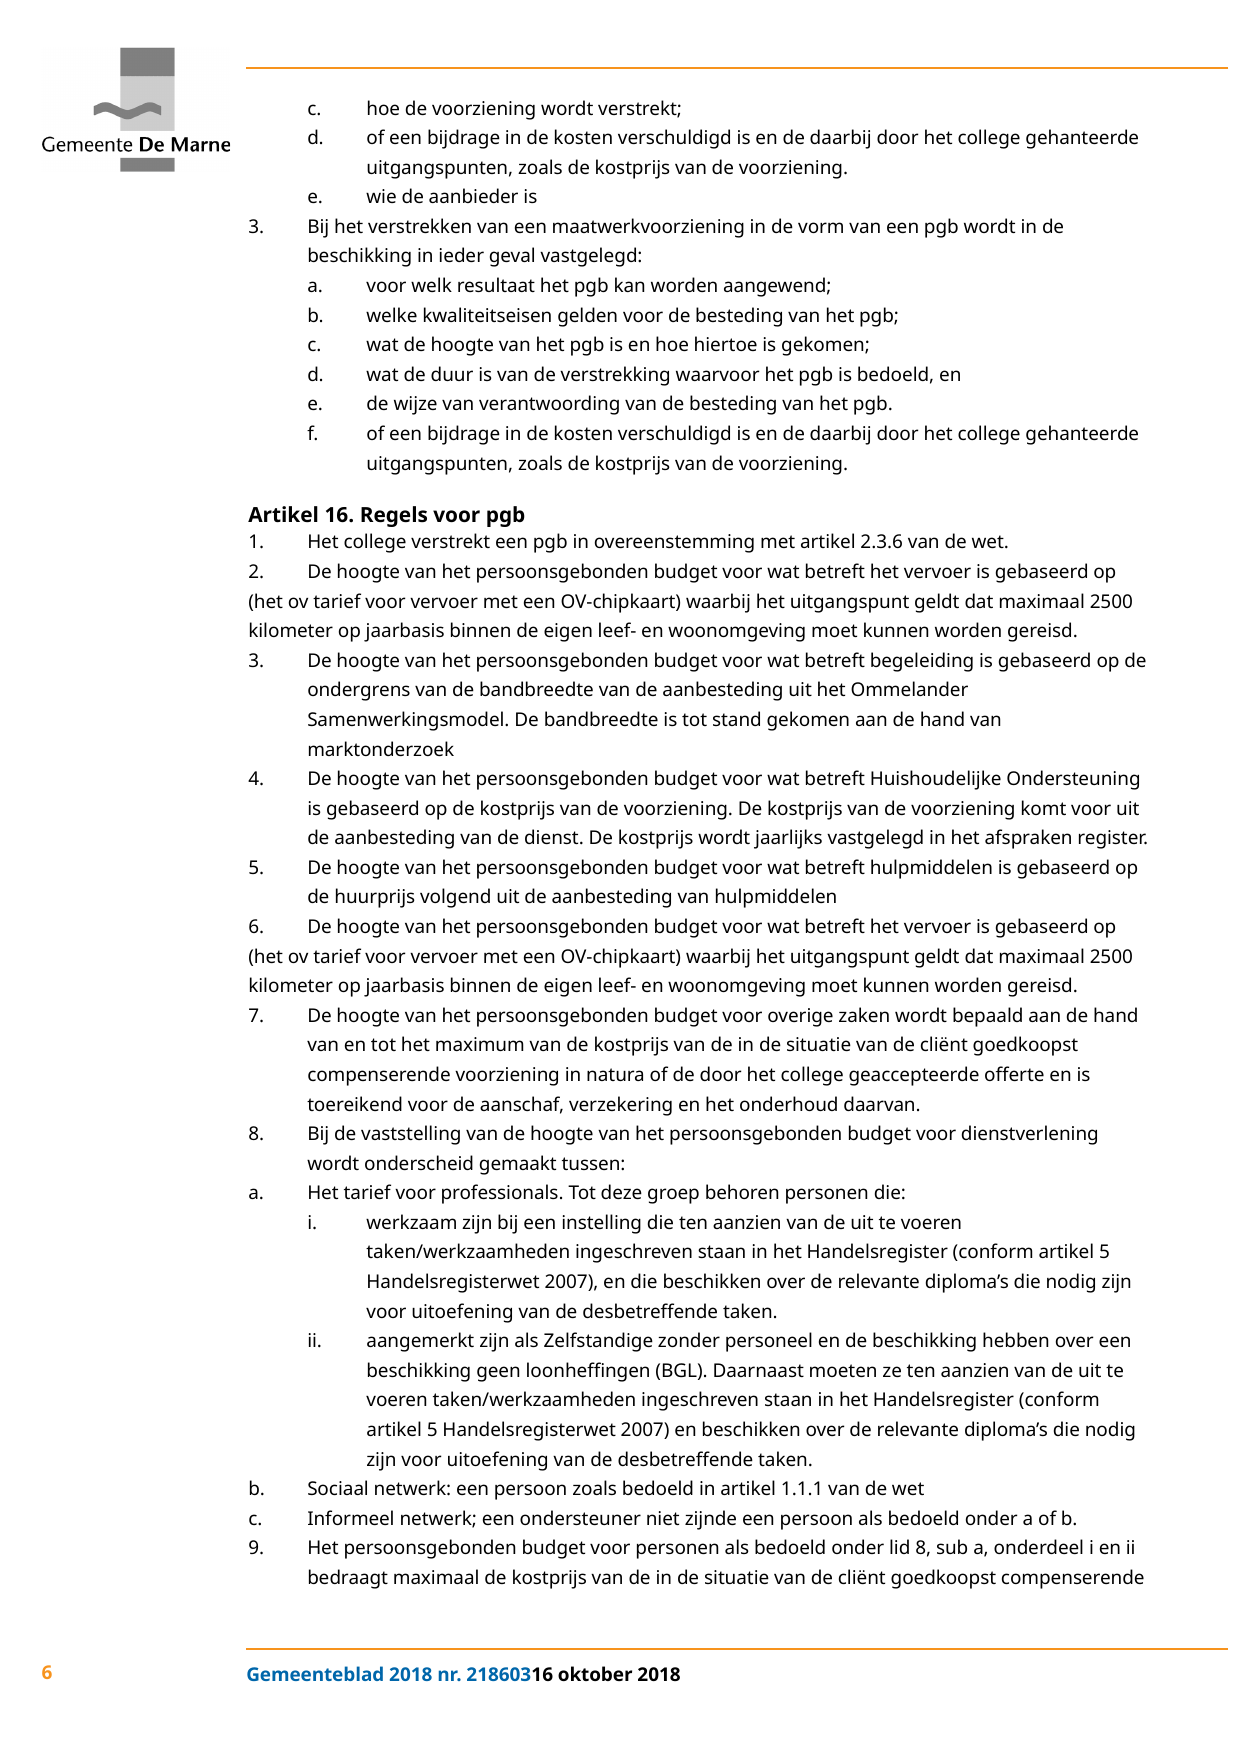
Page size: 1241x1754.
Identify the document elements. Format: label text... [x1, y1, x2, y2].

list de wijze van verantwoording van de besteding van het pgb. [307, 391, 1152, 416]
list De hoogte van het persoonsgebonden budget voor wat betreft hulpmiddelen is gebaseerd op de huurprijs volgend uit de aanbesteding van hulpmiddelen [248, 854, 1152, 909]
list aangemerkt zijn als Zelfstandige zonder personeel en de beschikking hebben over een beschikking geen loonheffingen (BGL). Daarnaast moeten ze ten aanzien van de uit te voeren taken/werkzaamheden ingeschreven staan in het Handelsregister (conform artikel 5 Handelsregisterwet 2007) en beschikken over de relevante diploma’s die nodig zijn voor uitoefening van de desbetreffende taken. [307, 1327, 1152, 1471]
text (het ov tarief voor vervoer met een OV-chipkaart) waarbij het uitgangspunt geldt dat maximaal 2500 kilometer op jaarbasis binnen de eigen leef- en woonomgeving moet kunnen worden gereisd. [248, 588, 1152, 643]
list Bij de vaststelling van de hoogte van het persoonsgebonden budget voor dienstverlening wordt onderscheid gemaakt tussen: [248, 1120, 1152, 1176]
list wat de duur is van de verstrekking waarvoor het pgb is bedoeld, en [307, 361, 1152, 387]
text Artikel 16. Regels voor pgb [248, 500, 1152, 529]
list Het college verstrekt een pgb in overeenstemming met artikel 2.3.6 van de wet. [248, 529, 1152, 554]
list Het tarief voor professionals. Tot deze groep behoren personen die: [248, 1179, 1152, 1205]
list werkzaam zijn bij een instelling die ten aanzien van de uit te voeren taken/werkzaamheden ingeschreven staan in het Handelsregister (conform artikel 5 Handelsregisterwet 2007), en die beschikken over de relevante diploma’s die nodig zijn voor uitoefening van de desbetreffende taken. [307, 1209, 1152, 1323]
list De hoogte van het persoonsgebonden budget voor overige zaken wordt bepaald aan de hand van en tot het maximum van de kostprijs van de in de situatie van de cliënt goedkoopst compenserende voorziening in natura of de door het college geaccepteerde offerte en is toereikend voor de aanschaf, verzekering en het onderhoud daarvan. [248, 1002, 1152, 1116]
list De hoogte van het persoonsgebonden budget voor wat betreft begeleiding is gebaseerd op de ondergrens van de bandbreedte van de aanbesteding uit het Ommelander Samenwerkingsmodel. De bandbreedte is tot stand gekomen aan de hand van marktonderzoek [248, 647, 1152, 761]
picture [41, 47, 231, 172]
list Informeel netwerk; een ondersteuner niet zijnde een persoon als bedoeld onder a of b. [248, 1505, 1152, 1531]
list De hoogte van het persoonsgebonden budget voor wat betreft Huishoudelijke Ondersteuning is gebaseerd op de kostprijs van de voorziening. De kostprijs van de voorziening komt voor uit de aanbesteding van de dienst. De kostprijs wordt jaarlijks vastgelegd in het afspraken register. [248, 765, 1152, 850]
list voor welk resultaat het pgb kan worden aangewend; [307, 272, 1152, 298]
list wat de hoogte van het pgb is en hoe hiertoe is gekomen; [307, 331, 1152, 357]
list of een bijdrage in de kosten verschuldigd is en de daarbij door het college gehanteerde uitgangspunten, zoals de kostprijs van de voorziening. [307, 124, 1152, 180]
list Sociaal netwerk: een persoon zoals bedoeld in artikel 1.1.1 van de wet [248, 1475, 1152, 1501]
text (het ov tarief voor vervoer met een OV-chipkaart) waarbij het uitgangspunt geldt dat maximaal 2500 kilometer op jaarbasis binnen de eigen leef- en woonomgeving moet kunnen worden gereisd. [248, 943, 1152, 998]
list De hoogte van het persoonsgebonden budget voor wat betreft het vervoer is gebaseerd op [248, 913, 1152, 939]
list of een bijdrage in de kosten verschuldigd is en de daarbij door het college gehanteerde uitgangspunten, zoals de kostprijs van de voorziening. [307, 420, 1152, 476]
list Bij het verstrekken van een maatwerkvoorziening in de vorm van een pgb wordt in de beschikking in ieder geval vastgelegd: [248, 213, 1152, 268]
list wie de aanbieder is [307, 183, 1152, 209]
list hoe de voorziening wordt verstrekt; [307, 95, 1152, 121]
list welke kwaliteitseisen gelden voor de besteding van het pgb; [307, 302, 1152, 328]
list De hoogte van het persoonsgebonden budget voor wat betreft het vervoer is gebaseerd op [248, 558, 1152, 584]
list Het persoonsgebonden budget voor personen als bedoeld onder lid 8, sub a, onderdeel i en ii bedraagt maximaal de kostprijs van de in de situatie van de cliënt goedkoopst compenserende [248, 1534, 1152, 1590]
